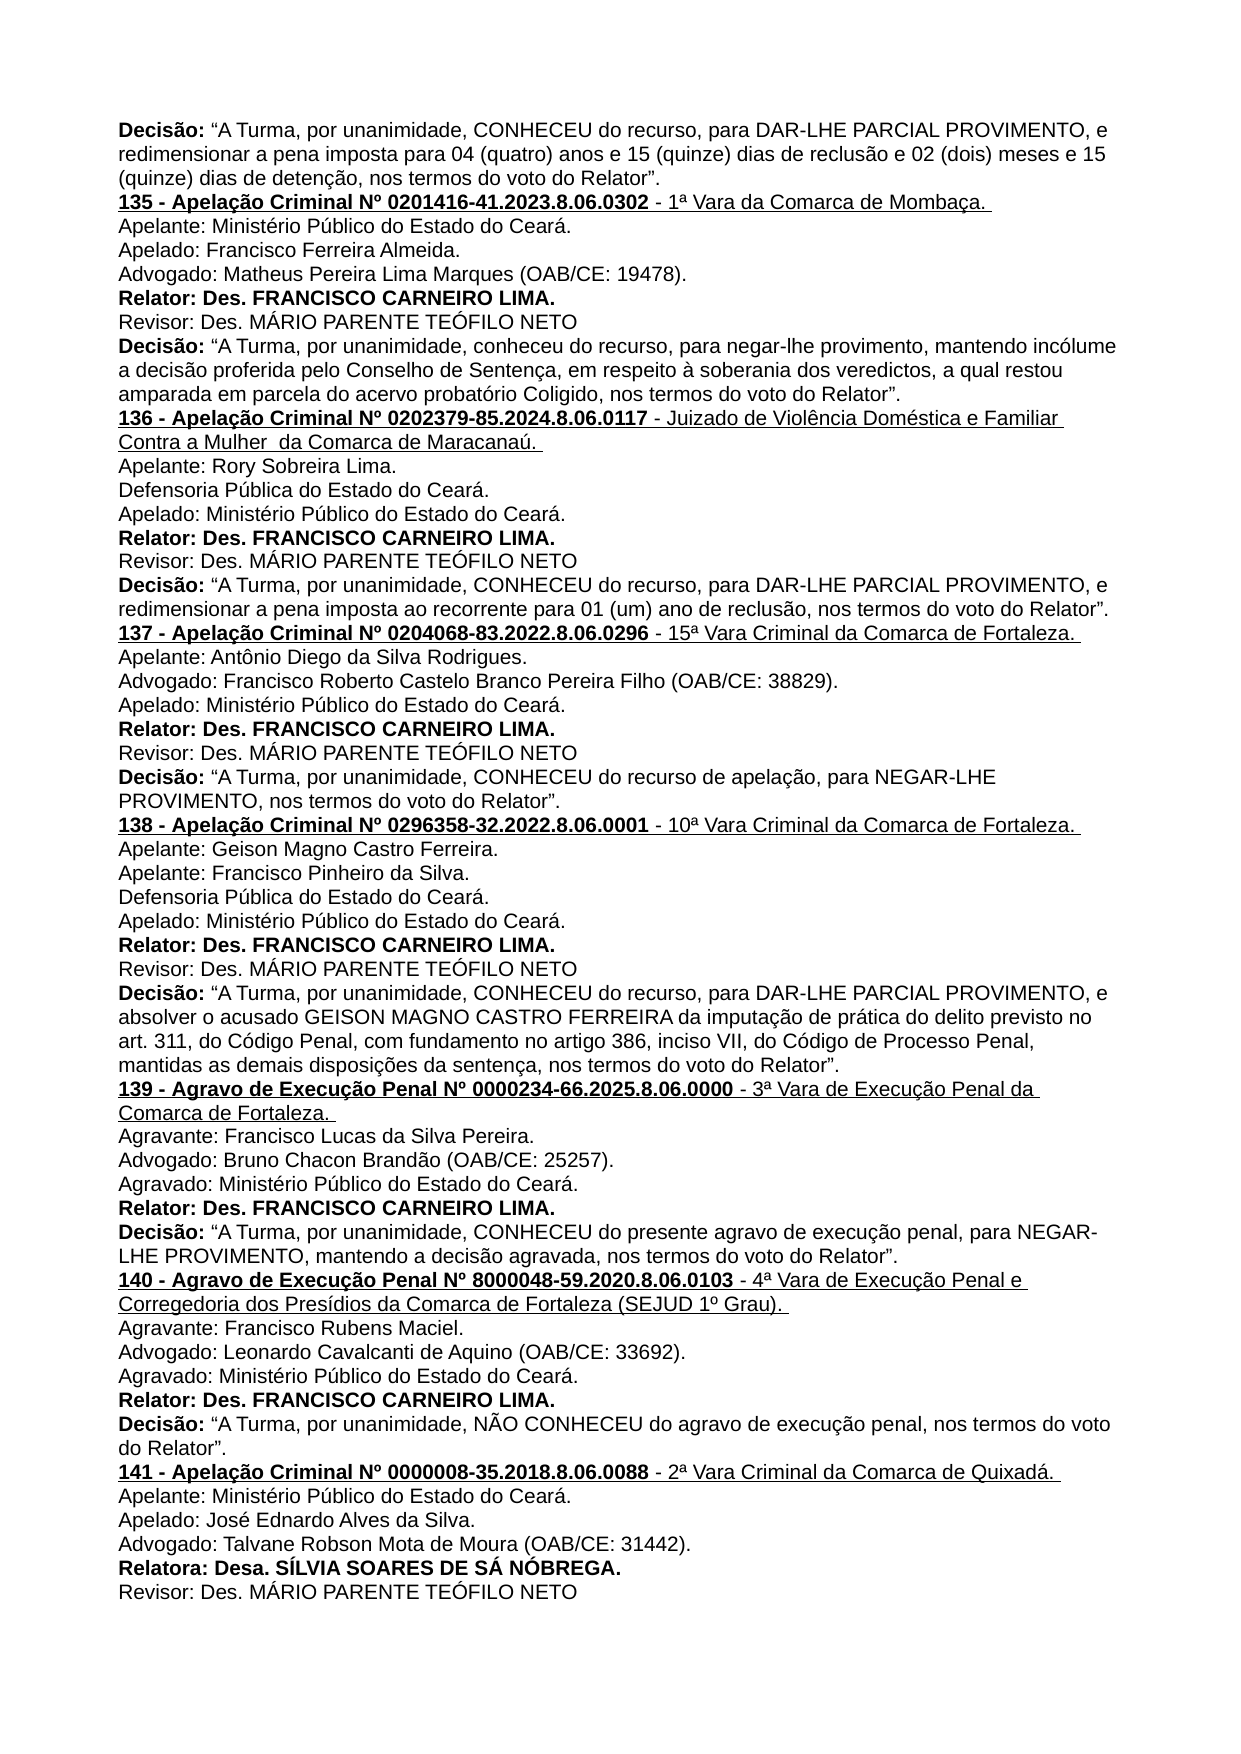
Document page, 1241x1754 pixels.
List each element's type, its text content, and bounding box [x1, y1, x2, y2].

text Agravado: Ministério Público do Estado do Ceará. [118, 1364, 1122, 1388]
text Apelado: Ministério Público do Estado do Ceará. [118, 909, 1122, 933]
text Apelado: Ministério Público do Estado do Ceará. [118, 693, 1122, 717]
text Apelado: José Ednardo Alves da Silva. [118, 1508, 1122, 1532]
text 139 - Agravo de Execução Penal Nº 0000234-66.2025.8.06.0000 - 3ª Vara de Execução Penal da Comarca de Fortaleza. [118, 1076, 1122, 1124]
text Relator: Des. FRANCISCO CARNEIRO LIMA. [118, 717, 1122, 741]
text Advogado: Matheus Pereira Lima Marques (OAB/CE: 19478). [118, 262, 1122, 286]
text Apelante: Ministério Público do Estado do Ceará. [118, 214, 1122, 238]
text Revisor: Des. MÁRIO PARENTE TEÓFILO NETO [118, 1579, 1122, 1603]
text Advogado: Bruno Chacon Brandão (OAB/CE: 25257). [118, 1148, 1122, 1172]
text Relator: Des. FRANCISCO CARNEIRO LIMA. [118, 933, 1122, 957]
text Relator: Des. FRANCISCO CARNEIRO LIMA. [118, 1196, 1122, 1220]
text Relatora: Desa. SÍLVIA SOARES DE SÁ NÓBREGA. [118, 1556, 1122, 1579]
text 140 - Agravo de Execução Penal Nº 8000048-59.2020.8.06.0103 - 4ª Vara de Execução Penal e Corregedoria dos Presídios da Comarca de Fortaleza (SEJUD 1º Grau). [118, 1268, 1122, 1316]
text Agravante: Francisco Lucas da Silva Pereira. [118, 1124, 1122, 1148]
text Relator: Des. FRANCISCO CARNEIRO LIMA. [118, 286, 1122, 310]
text Relator: Des. FRANCISCO CARNEIRO LIMA. [118, 1388, 1122, 1412]
text 137 - Apelação Criminal Nº 0204068-83.2022.8.06.0296 - 15ª Vara Criminal da Comarca de Fortaleza. [118, 621, 1122, 645]
text Decisão: “A Turma, por unanimidade, CONHECEU do presente agravo de execução penal, para NEGAR-LHE PROVIMENTO, mantendo a decisão agravada, nos termos do voto do Relator”. [118, 1220, 1122, 1268]
text Advogado: Leonardo Cavalcanti de Aquino (OAB/CE: 33692). [118, 1340, 1122, 1364]
text Relator: Des. FRANCISCO CARNEIRO LIMA. [118, 525, 1122, 549]
text Revisor: Des. MÁRIO PARENTE TEÓFILO NETO [118, 310, 1122, 334]
text 135 - Apelação Criminal Nº 0201416-41.2023.8.06.0302 - 1ª Vara da Comarca de Mombaça. [118, 190, 1122, 214]
text Revisor: Des. MÁRIO PARENTE TEÓFILO NETO [118, 741, 1122, 765]
text Apelado: Ministério Público do Estado do Ceará. [118, 501, 1122, 525]
text Decisão: “A Turma, por unanimidade, CONHECEU do recurso de apelação, para NEGAR-LHE PROVIMENTO, nos termos do voto do Relator”. [118, 765, 1122, 813]
text Decisão: “A Turma, por unanimidade, CONHECEU do recurso, para DAR-LHE PARCIAL PROVIMENTO, e redimensionar a pena imposta para 04 (quatro) anos e 15 (quinze) dias de reclusão e 02 (dois) meses e 15 (quinze) dias de detenção, nos termos do voto do Relator”. [118, 118, 1122, 190]
text Apelante: Francisco Pinheiro da Silva. [118, 861, 1122, 885]
text Agravado: Ministério Público do Estado do Ceará. [118, 1172, 1122, 1196]
text Apelado: Francisco Ferreira Almeida. [118, 238, 1122, 262]
text 136 - Apelação Criminal Nº 0202379-85.2024.8.06.0117 - Juizado de Violência Doméstica e Familiar Contra a Mulher da Comarca de Maracanaú. [118, 406, 1122, 453]
text 141 - Apelação Criminal Nº 0000008-35.2018.8.06.0088 - 2ª Vara Criminal da Comarca de Quixadá. [118, 1460, 1122, 1484]
text Revisor: Des. MÁRIO PARENTE TEÓFILO NETO [118, 957, 1122, 981]
text Apelante: Geison Magno Castro Ferreira. [118, 837, 1122, 861]
text Agravante: Francisco Rubens Maciel. [118, 1316, 1122, 1340]
text 138 - Apelação Criminal Nº 0296358-32.2022.8.06.0001 - 10ª Vara Criminal da Comarca de Fortaleza. [118, 813, 1122, 837]
text Advogado: Francisco Roberto Castelo Branco Pereira Filho (OAB/CE: 38829). [118, 669, 1122, 693]
text Decisão: “A Turma, por unanimidade, CONHECEU do recurso, para DAR-LHE PARCIAL PROVIMENTO, e redimensionar a pena imposta ao recorrente para 01 (um) ano de reclusão, nos termos do voto do Relator”. [118, 573, 1122, 621]
text Revisor: Des. MÁRIO PARENTE TEÓFILO NETO [118, 549, 1122, 573]
text Advogado: Talvane Robson Mota de Moura (OAB/CE: 31442). [118, 1532, 1122, 1556]
text Apelante: Rory Sobreira Lima. [118, 453, 1122, 477]
text Defensoria Pública do Estado do Ceará. [118, 885, 1122, 909]
text Defensoria Pública do Estado do Ceará. [118, 477, 1122, 501]
text Apelante: Ministério Público do Estado do Ceará. [118, 1484, 1122, 1508]
text Decisão: “A Turma, por unanimidade, conheceu do recurso, para negar-lhe provimento, mantendo incólume a decisão proferida pelo Conselho de Sentença, em respeito à soberania dos veredictos, a qual restou amparada em parcela do acervo probatório Coligido, nos termos do voto do Relator”. [118, 334, 1122, 406]
text Decisão: “A Turma, por unanimidade, CONHECEU do recurso, para DAR-LHE PARCIAL PROVIMENTO, e absolver o acusado GEISON MAGNO CASTRO FERREIRA da imputação de prática do delito previsto no art. 311, do Código Penal, com fundamento no artigo 386, inciso VII, do Código de Processo Penal, mantidas as demais disposições da sentença, nos termos do voto do Relator”. [118, 981, 1122, 1076]
text Decisão: “A Turma, por unanimidade, NÃO CONHECEU do agravo de execução penal, nos termos do voto do Relator”. [118, 1412, 1122, 1460]
text Apelante: Antônio Diego da Silva Rodrigues. [118, 645, 1122, 669]
